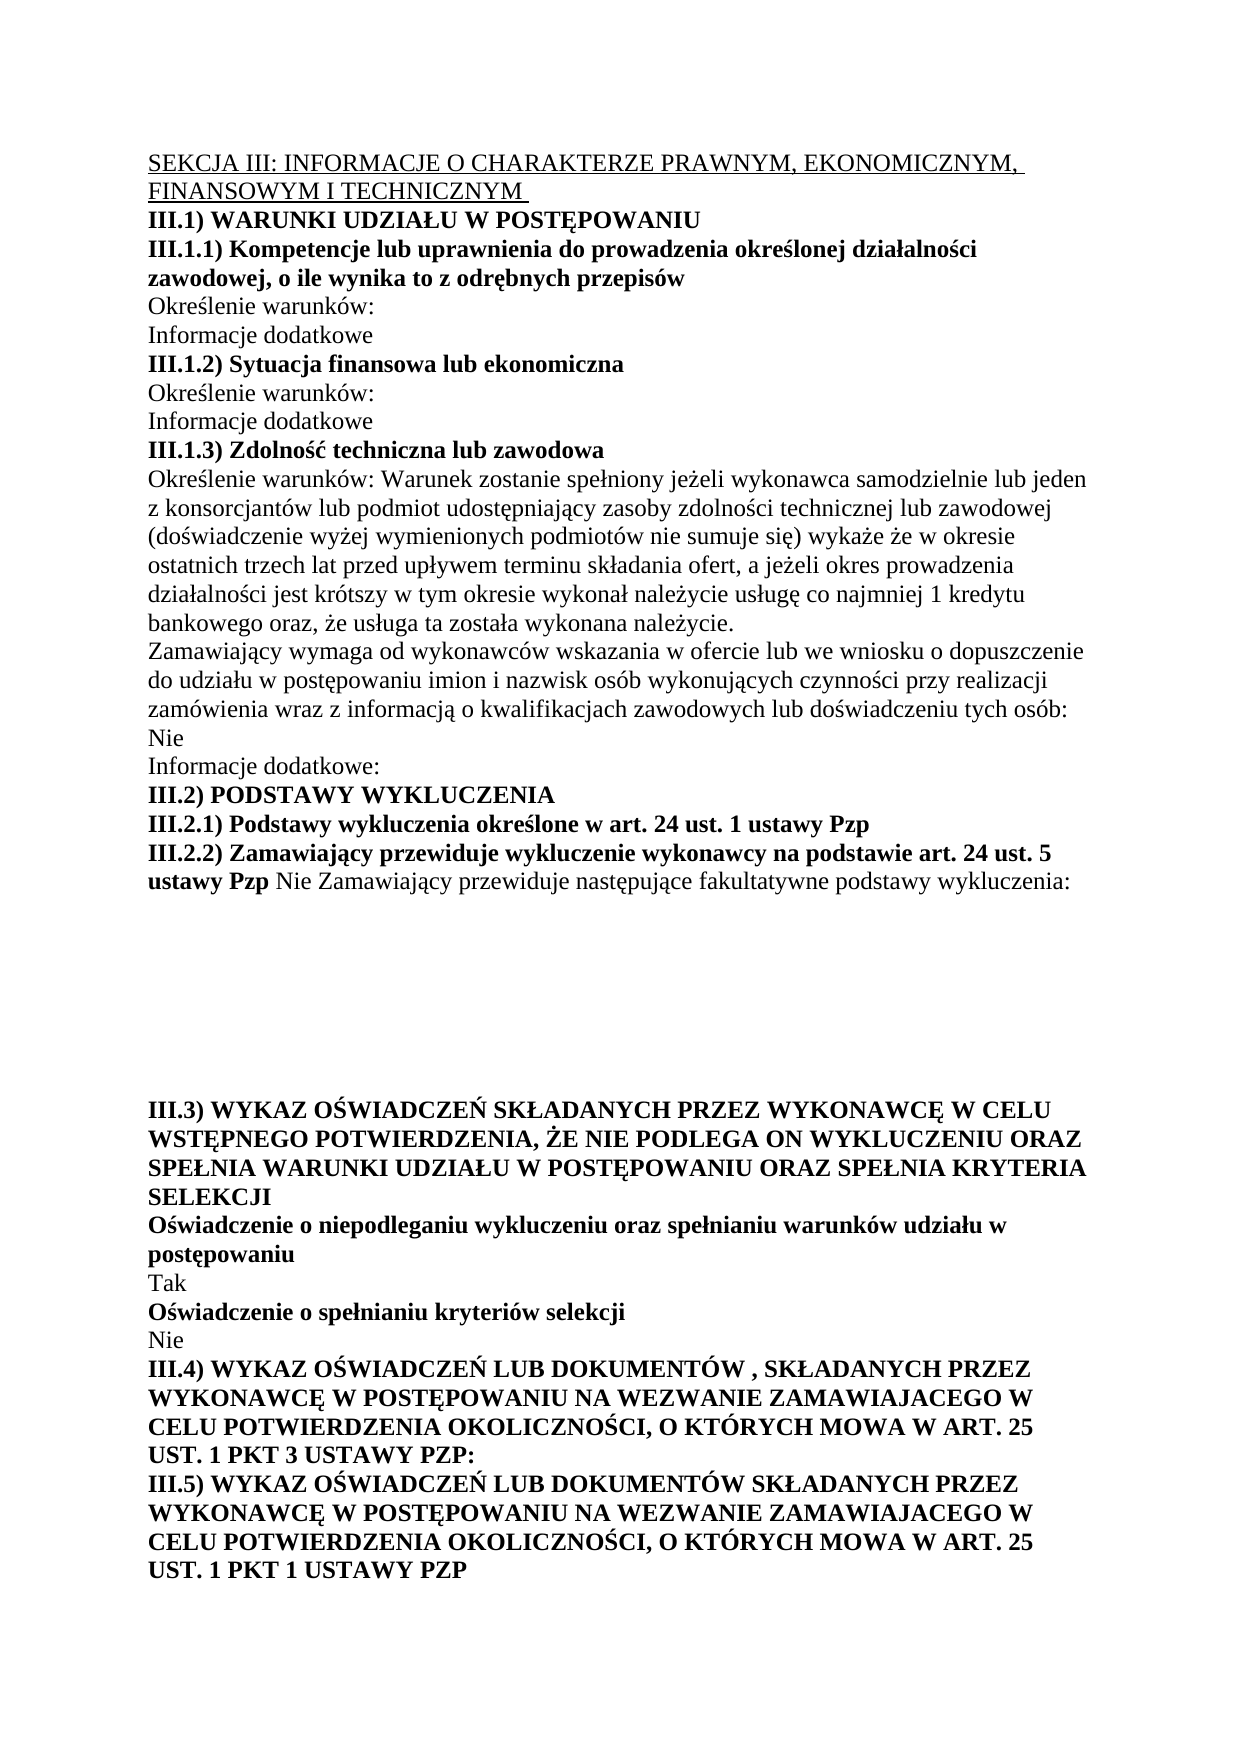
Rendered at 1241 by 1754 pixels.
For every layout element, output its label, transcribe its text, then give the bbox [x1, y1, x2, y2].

text Oświadczenie o niepodleganiu wykluczeniu oraz spełnianiu warunków udziału w postępowaniu Tak Oświadczenie o spełnianiu kryteriów selekcji Nie [148, 1211, 1093, 1354]
text III.5) WYKAZ OŚWIADCZEŃ LUB DOKUMENTÓW SKŁADANYCH PRZEZ WYKONAWCĘ W POSTĘPOWANIU NA WEZWANIE ZAMAWIAJACEGO W CELU POTWIERDZENIA OKOLICZNOŚCI, O KTÓRYCH MOWA W ART. 25 UST. 1 PKT 1 USTAWY PZP [148, 1469, 1093, 1584]
text III.4) WYKAZ OŚWIADCZEŃ LUB DOKUMENTÓW , SKŁADANYCH PRZEZ WYKONAWCĘ W POSTĘPOWANIU NA WEZWANIE ZAMAWIAJACEGO W CELU POTWIERDZENIA OKOLICZNOŚCI, O KTÓRYCH MOWA W ART. 25 UST. 1 PKT 3 USTAWY PZP: [148, 1354, 1093, 1469]
text III.1.1) Kompetencje lub uprawnienia do prowadzenia określonej działalności zawodowej, o ile wynika to z odrębnych przepisów Określenie warunków: Informacje dodatkowe III.1.2) Sytuacja finansowa lub ekonomiczna Określenie warunków: Informacje dodatkowe III.1.3) Zdolność techniczna lub zawodowa Określenie warunków: Warunek zostanie spełniony jeżeli wykonawca samodzielnie lub jeden z konsorcjantów lub podmiot udostępniający zasoby zdolności technicznej lub zawodowej (doświadczenie wyżej wymienionych podmiotów nie sumuje się) wykaże że w okresie ostatnich trzech lat przed upływem terminu składania ofert, a jeżeli okres prowadzenia działalności jest krótszy w tym okresie wykonał należycie usługę co najmniej 1 kredytu bankowego oraz, że usługa ta została wykonana należycie. Zamawiający wymaga od wykonawców wskazania w ofercie lub we wniosku o dopuszczenie do udziału w postępowaniu imion i nazwisk osób wykonujących czynności przy realizacji zamówienia wraz z informacją o kwalifikacjach zawodowych lub doświadczeniu tych osób: Nie Informacje dodatkowe: [148, 234, 1093, 780]
text III.1) WARUNKI UDZIAŁU W POSTĘPOWANIU [148, 205, 1093, 234]
text SEKCJA III: INFORMACJE O CHARAKTERZE PRAWNYM, EKONOMICZNYM, FINANSOWYM I TECHNICZNYM [148, 148, 1093, 205]
text III.2.1) Podstawy wykluczenia określone w art. 24 ust. 1 ustawy Pzp III.2.2) Zamawiający przewiduje wykluczenie wykonawcy na podstawie art. 24 ust. 5 ustawy Pzp Nie Zamawiający przewiduje następujące fakultatywne podstawy wykluczenia: [148, 809, 1093, 1096]
text III.3) WYKAZ OŚWIADCZEŃ SKŁADANYCH PRZEZ WYKONAWCĘ W CELU WSTĘPNEGO POTWIERDZENIA, ŻE NIE PODLEGA ON WYKLUCZENIU ORAZ SPEŁNIA WARUNKI UDZIAŁU W POSTĘPOWANIU ORAZ SPEŁNIA KRYTERIA SELEKCJI [148, 1096, 1093, 1211]
text III.2) PODSTAWY WYKLUCZENIA [148, 780, 1093, 809]
